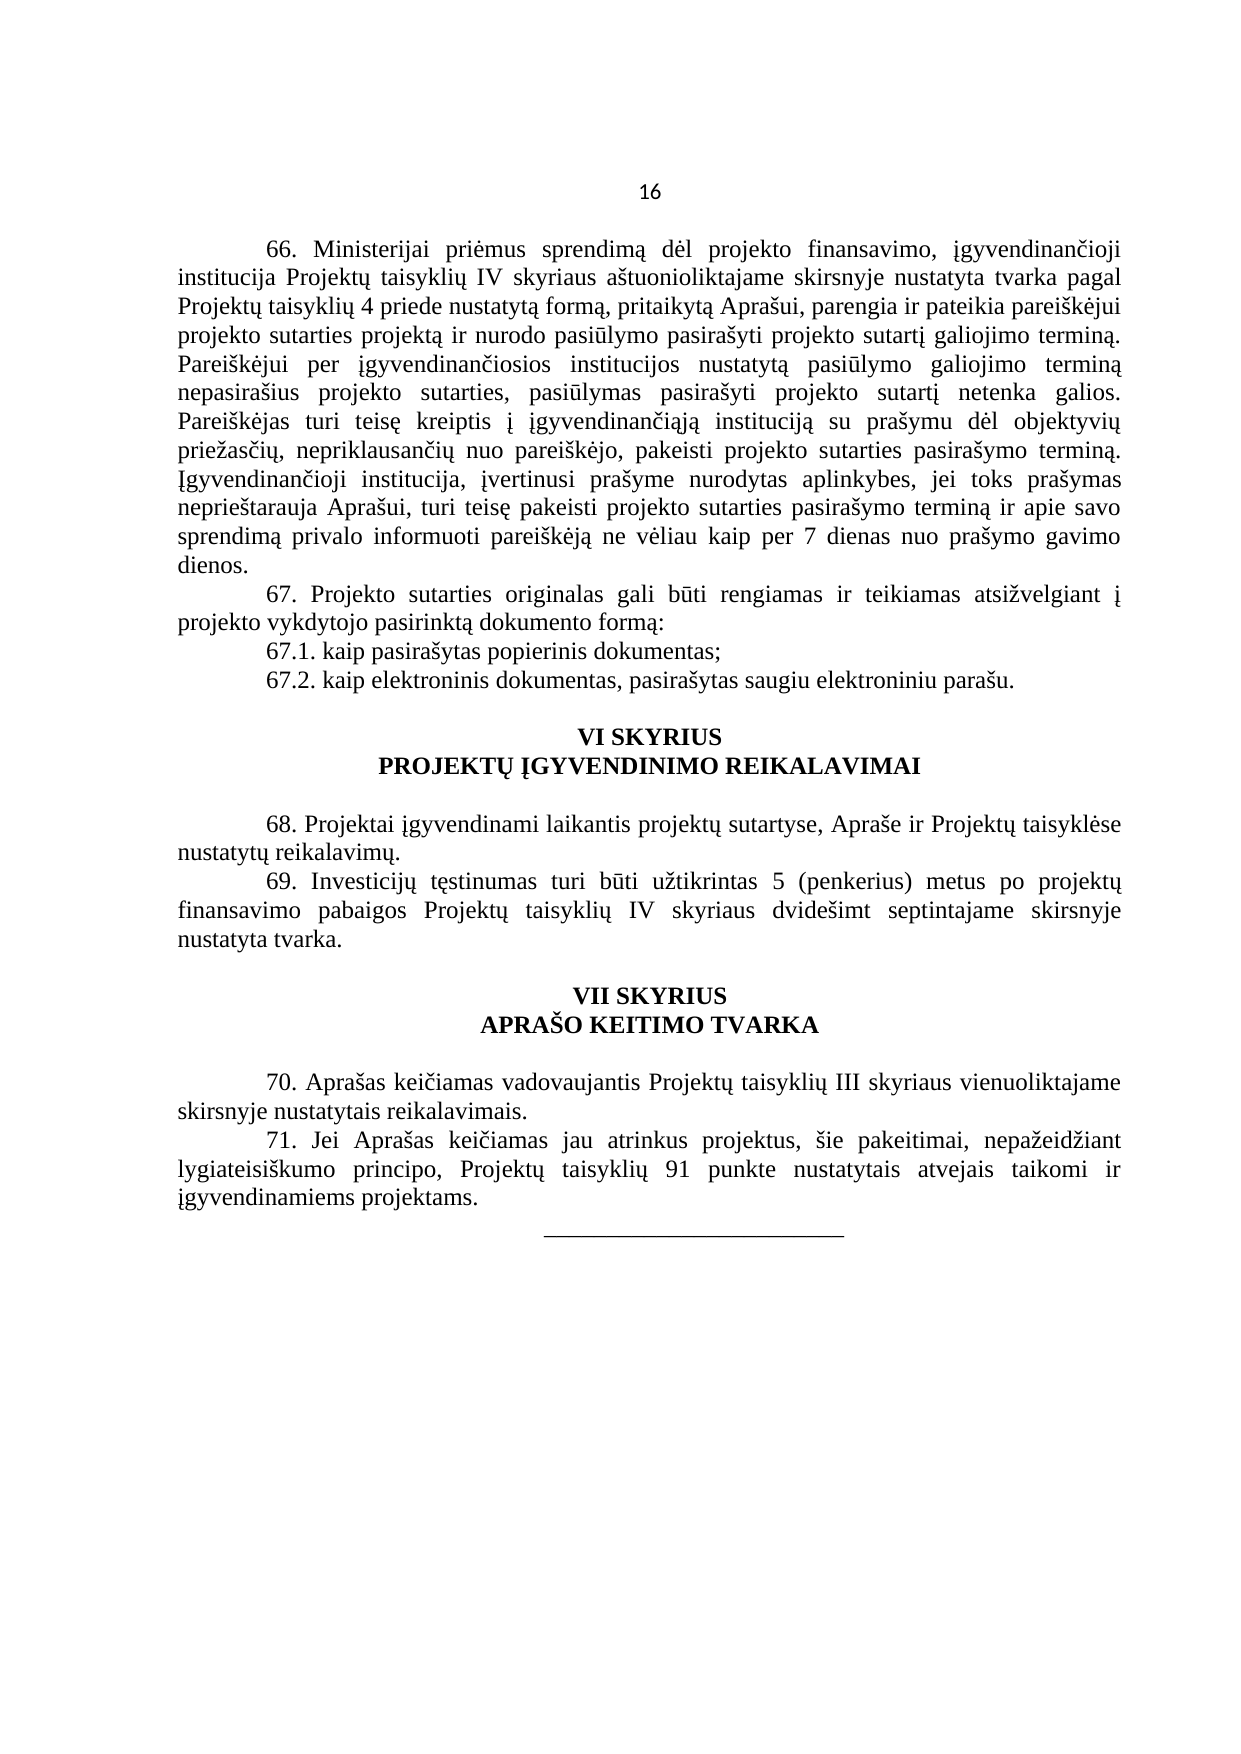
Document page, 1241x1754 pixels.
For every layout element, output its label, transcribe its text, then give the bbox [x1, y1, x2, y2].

text PROJEKTŲ ĮGYVENDINIMO REIKALAVIMAI [177, 751, 1122, 780]
text 68. Projektai įgyvendinami laikantis projektų sutartyse, Apraše ir Projektų taisyklėse nustatytų reikalavimų. [177, 809, 1122, 866]
text 70. Aprašas keičiamas vadovaujantis Projektų taisyklių III skyriaus vienuoliktajame skirsnyje nustatytais reikalavimais. [177, 1067, 1122, 1125]
text VI SKYRIUS [177, 722, 1122, 751]
text 66. Ministerijai priėmus sprendimą dėl projekto finansavimo, įgyvendinančioji institucija Projektų taisyklių IV skyriaus aštuonioliktajame skirsnyje nustatyta tvarka pagal Projektų taisyklių 4 priede nustatytą formą, pritaikytą Aprašui, parengia ir pateikia pareiškėjui projekto sutarties projektą ir nurodo pasiūlymo pasirašyti projekto sutartį galiojimo terminą. Pareiškėjui per įgyvendinančiosios institucijos nustatytą pasiūlymo galiojimo terminą nepasirašius projekto sutarties, pasiūlymas pasirašyti projekto sutartį netenka galios. Pareiškėjas turi teisę kreiptis į įgyvendinančiąją instituciją su prašymu dėl objektyvių priežasčių, nepriklausančių nuo pareiškėjo, pakeisti projekto sutarties pasirašymo terminą. Įgyvendinančioji institucija, įvertinusi prašyme nurodytas aplinkybes, jei toks prašymas neprieštarauja Aprašui, turi teisę pakeisti projekto sutarties pasirašymo terminą ir apie savo sprendimą privalo informuoti pareiškėją ne vėliau kaip per 7 dienas nuo prašymo gavimo dienos. [177, 234, 1122, 579]
text 67.2. kaip elektroninis dokumentas, pasirašytas saugiu elektroniniu parašu. [177, 665, 1122, 694]
text 69. Investicijų tęstinumas turi būti užtikrintas 5 (penkerius) metus po projektų finansavimo pabaigos Projektų taisyklių IV skyriaus dvidešimt septintajame skirsnyje nustatyta tvarka. [177, 866, 1122, 952]
text 71. Jei Aprašas keičiamas jau atrinkus projektus, šie pakeitimai, nepažeidžiant lygiateisiškumo principo, Projektų taisyklių 91 punkte nustatytais atvejais taikomi ir įgyvendinamiems projektams. [177, 1125, 1122, 1211]
text 67. Projekto sutarties originalas gali būti rengiamas ir teikiamas atsižvelgiant į projekto vykdytojo pasirinktą dokumento formą: [177, 579, 1122, 636]
text 67.1. kaip pasirašytas popierinis dokumentas; [177, 636, 1122, 665]
text APRAŠO KEITIMO TVARKA [177, 1010, 1122, 1039]
text ________________________ [177, 1211, 1122, 1240]
text VII SKYRIUS [177, 981, 1122, 1010]
